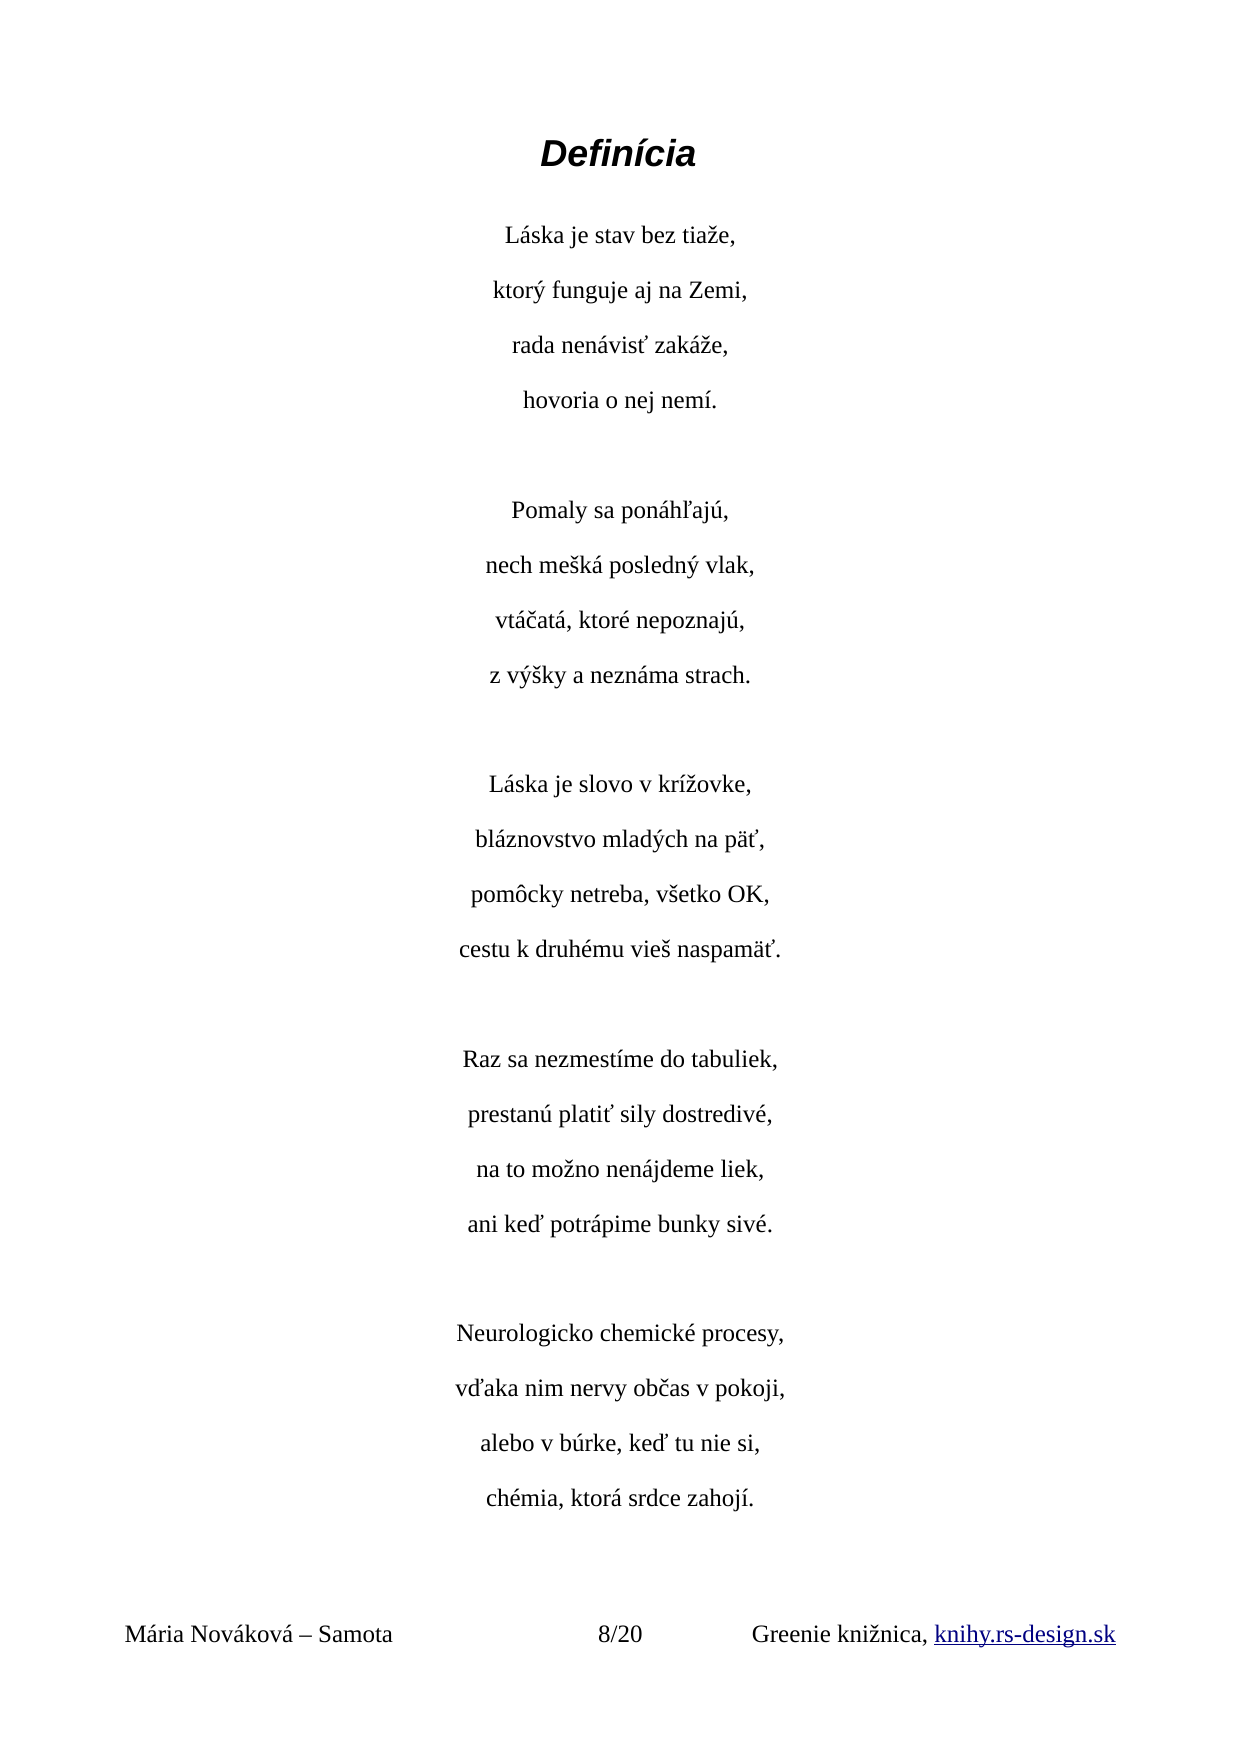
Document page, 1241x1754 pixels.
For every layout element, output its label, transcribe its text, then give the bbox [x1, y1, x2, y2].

text nech mešká posledný vlak, [106, 550, 1134, 579]
text na to možno nenájdeme liek, [106, 1154, 1134, 1182]
text Láska je stav bez tiaže, [106, 221, 1134, 249]
text bláznovstvo mladých na päť, [106, 824, 1134, 853]
text prestanú platiť sily dostredivé, [106, 1099, 1134, 1128]
text pomôcky netreba, všetko OK, [106, 879, 1134, 908]
text hovoria o nej nemí. [106, 385, 1134, 414]
text z výšky a neznáma strach. [106, 660, 1134, 688]
text ktorý funguje aj na Zemi, [106, 275, 1134, 304]
text alebo v búrke, keď tu nie si, [106, 1428, 1134, 1457]
text Láska je slovo v krížovke, [106, 769, 1134, 798]
text vtáčatá, ktoré nepoznajú, [106, 605, 1134, 633]
text rada nenávisť zakáže, [106, 330, 1134, 359]
text vďaka nim nervy občas v pokoji, [106, 1373, 1134, 1402]
text Raz sa nezmestíme do tabuliek, [106, 1044, 1134, 1073]
text ani keď potrápime bunky sivé. [106, 1209, 1134, 1237]
text cestu k druhému vieš naspamäť. [106, 934, 1134, 963]
subtitle Definícia [106, 131, 1134, 174]
text Pomaly sa ponáhľajú, [106, 495, 1134, 524]
text Neurologicko chemické procesy, [106, 1318, 1134, 1347]
text chémia, ktorá srdce zahojí. [106, 1483, 1134, 1512]
